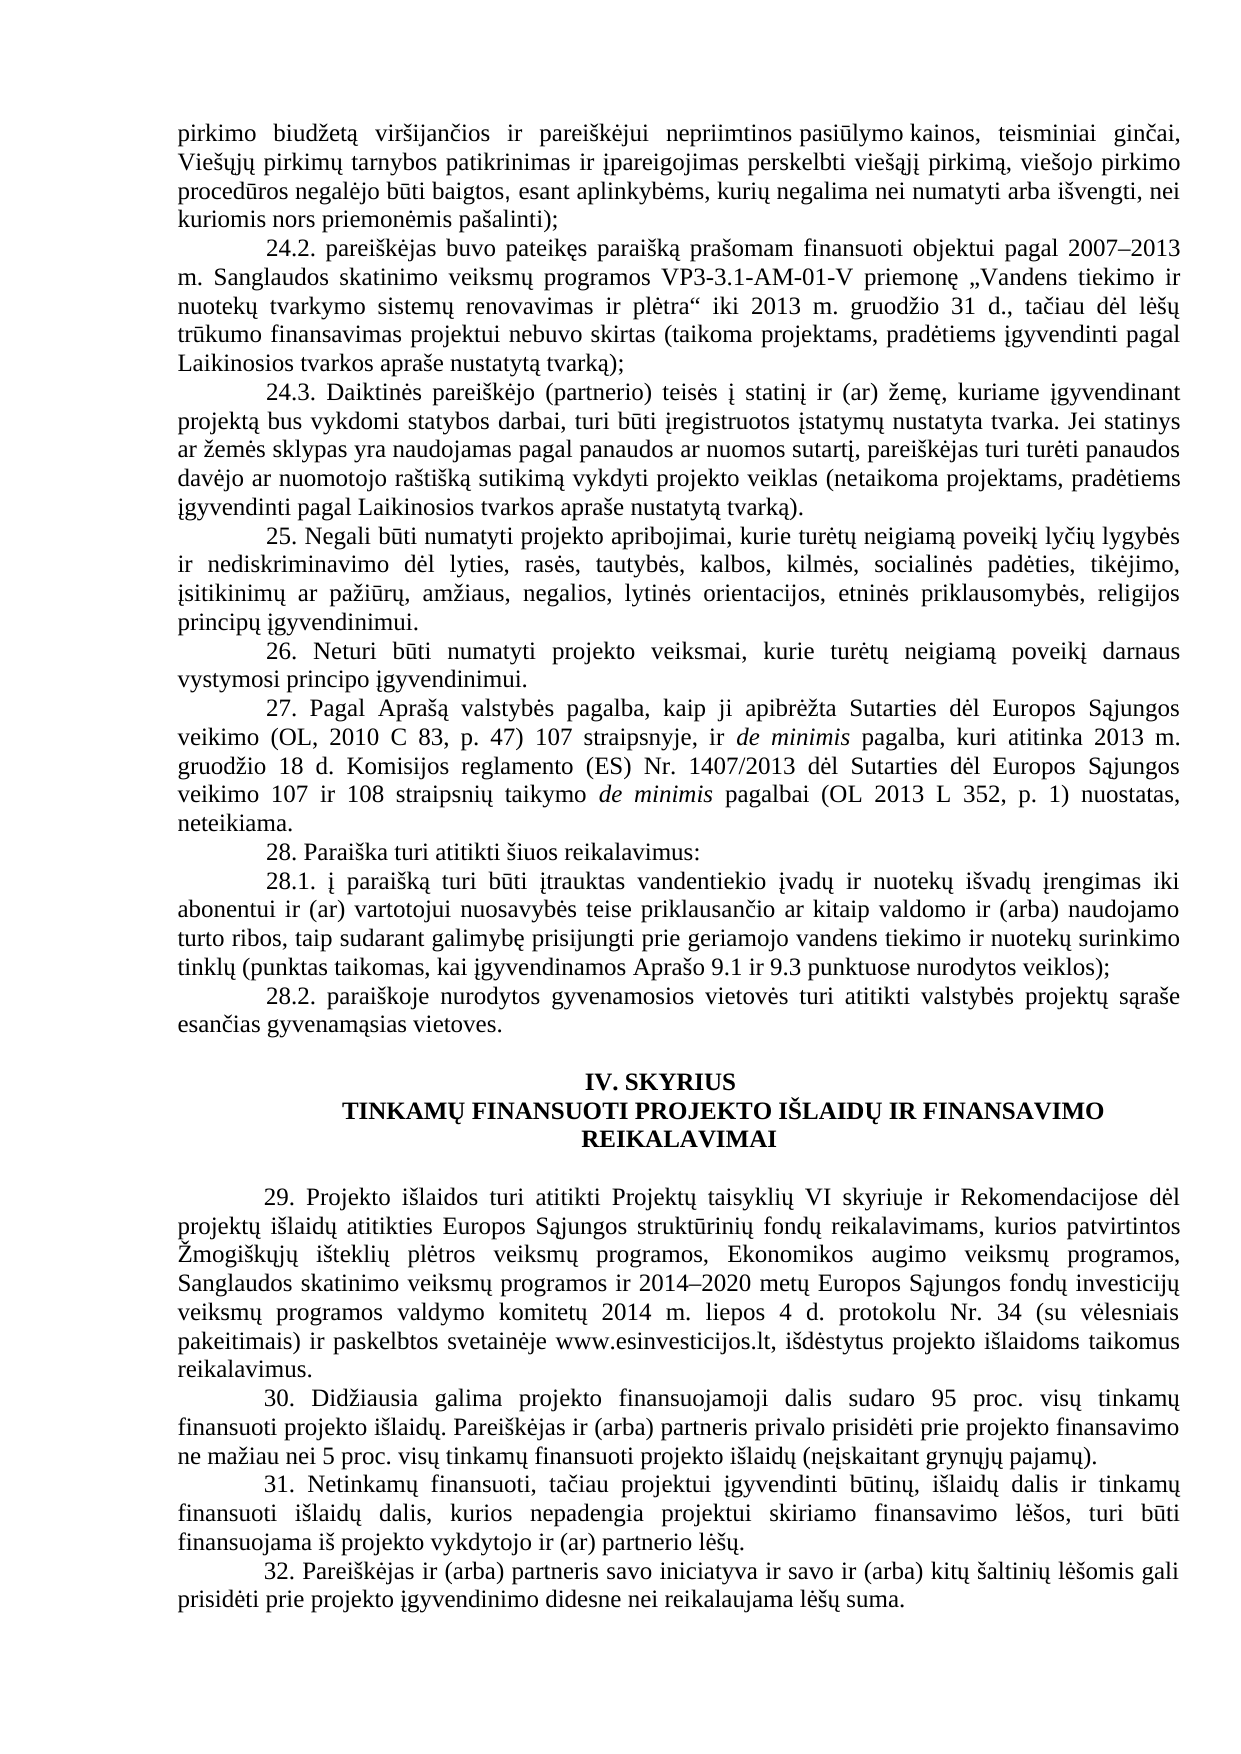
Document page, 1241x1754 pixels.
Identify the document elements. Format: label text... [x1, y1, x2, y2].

text 32. Pareiškėjas ir (arba) partneris savo iniciatyva ir savo ir (arba) kitų šaltinių lėšomis gali prisidėti prie projekto įgyvendinimo didesne nei reikalaujama lėšų suma. [177, 1556, 1181, 1613]
text 30. Didžiausia galima projekto finansuojamoji dalis sudaro 95 proc. visų tinkamų finansuoti projekto išlaidų. Pareiškėjas ir (arba) partneris privalo prisidėti prie projekto finansavimo ne mažiau nei 5 proc. visų tinkamų finansuoti projekto išlaidų (neįskaitant grynųjų pajamų). [177, 1383, 1181, 1469]
text 29. Projekto išlaidos turi atitikti Projektų taisyklių VI skyriuje ir Rekomendacijose dėl projektų išlaidų atitikties Europos Sąjungos struktūrinių fondų reikalavimams, kurios patvirtintos Žmogiškųjų išteklių plėtros veiksmų programos, Ekonomikos augimo veiksmų programos, Sanglaudos skatinimo veiksmų programos ir 2014–2020 metų Europos Sąjungos fondų investicijų veiksmų programos valdymo komitetų 2014 m. liepos 4 d. protokolu Nr. 34 (su vėlesniais pakeitimais) ir paskelbtos svetainėje www.esinvesticijos.lt, išdėstytus projekto išlaidoms taikomus reikalavimus. [177, 1182, 1181, 1383]
text 28. Paraiška turi atitikti šiuos reikalavimus: [177, 837, 1181, 866]
text 27. Pagal Aprašą valstybės pagalba, kaip ji apibrėžta Sutarties dėl Europos Sąjungos veikimo (OL, 2010 C 83, p. 47) 107 straipsnyje, ir de minimis pagalba, kuri atitinka 2013 m. gruodžio 18 d. Komisijos reglamento (ES) Nr. 1407/2013 dėl Sutarties dėl Europos Sąjungos veikimo 107 ir 108 straipsnių taikymo de minimis pagalbai (OL 2013 L 352, p. 1) nuostatas, neteikiama. [177, 693, 1181, 837]
text IV. SKYRIUS [177, 1067, 1181, 1096]
text 31. Netinkamų finansuoti, tačiau projektui įgyvendinti būtinų, išlaidų dalis ir tinkamų finansuoti išlaidų dalis, kurios nepadengia projektui skiriamo finansavimo lėšos, turi būti finansuojama iš projekto vykdytojo ir (ar) partnerio lėšų. [177, 1469, 1181, 1556]
text 28.1. į paraišką turi būti įtrauktas vandentiekio įvadų ir nuotekų išvadų įrengimas iki abonentui ir (ar) vartotojui nuosavybės teise priklausančio ar kitaip valdomo ir (arba) naudojamo turto ribos, taip sudarant galimybę prisijungti prie geriamojo vandens tiekimo ir nuotekų surinkimo tinklų (punktas taikomas, kai įgyvendinamos Aprašo 9.1 ir 9.3 punktuose nurodytos veiklos); [177, 866, 1181, 981]
text 25. Negali būti numatyti projekto apribojimai, kurie turėtų neigiamą poveikį lyčių lygybės ir nediskriminavimo dėl lyties, rasės, tautybės, kalbos, kilmės, socialinės padėties, tikėjimo, įsitikinimų ar pažiūrų, amžiaus, negalios, lytinės orientacijos, etninės priklausomybės, religijos principų įgyvendinimui. [177, 521, 1181, 636]
text pirkimo biudžetą viršijančios ir pareiškėjui nepriimtinos pasiūlymo kainos, teisminiai ginčai, Viešųjų pirkimų tarnybos patikrinimas ir įpareigojimas perskelbti viešąjį pirkimą, viešojo pirkimo procedūros negalėjo būti baigtos, esant aplinkybėms, kurių negalima nei numatyti arba išvengti, nei kuriomis nors priemonėmis pašalinti); [177, 118, 1181, 233]
text 28.2. paraiškoje nurodytos gyvenamosios vietovės turi atitikti valstybės projektų sąraše esančias gyvenamąsias vietoves. [177, 981, 1181, 1038]
text 24.2. pareiškėjas buvo pateikęs paraišką prašomam finansuoti objektui pagal 2007–2013 m. Sanglaudos skatinimo veiksmų programos VP3-3.1-AM-01-V priemonę „Vandens tiekimo ir nuotekų tvarkymo sistemų renovavimas ir plėtra“ iki 2013 m. gruodžio 31 d., tačiau dėl lėšų trūkumo finansavimas projektui nebuvo skirtas (taikoma projektams, pradėtiems įgyvendinti pagal Laikinosios tvarkos apraše nustatytą tvarką); [177, 233, 1181, 377]
text 26. Neturi būti numatyti projekto veiksmai, kurie turėtų neigiamą poveikį darnaus vystymosi principo įgyvendinimui. [177, 636, 1181, 693]
text TINKAMŲ FINANSUOTI PROJEKTO IŠLAIDŲ IR FINANSAVIMO REIKALAVIMAI [177, 1096, 1181, 1153]
text 24.3. Daiktinės pareiškėjo (partnerio) teisės į statinį ir (ar) žemę, kuriame įgyvendinant projektą bus vykdomi statybos darbai, turi būti įregistruotos įstatymų nustatyta tvarka. Jei statinys ar žemės sklypas yra naudojamas pagal panaudos ar nuomos sutartį, pareiškėjas turi turėti panaudos davėjo ar nuomotojo raštišką sutikimą vykdyti projekto veiklas (netaikoma projektams, pradėtiems įgyvendinti pagal Laikinosios tvarkos apraše nustatytą tvarką). [177, 377, 1181, 521]
